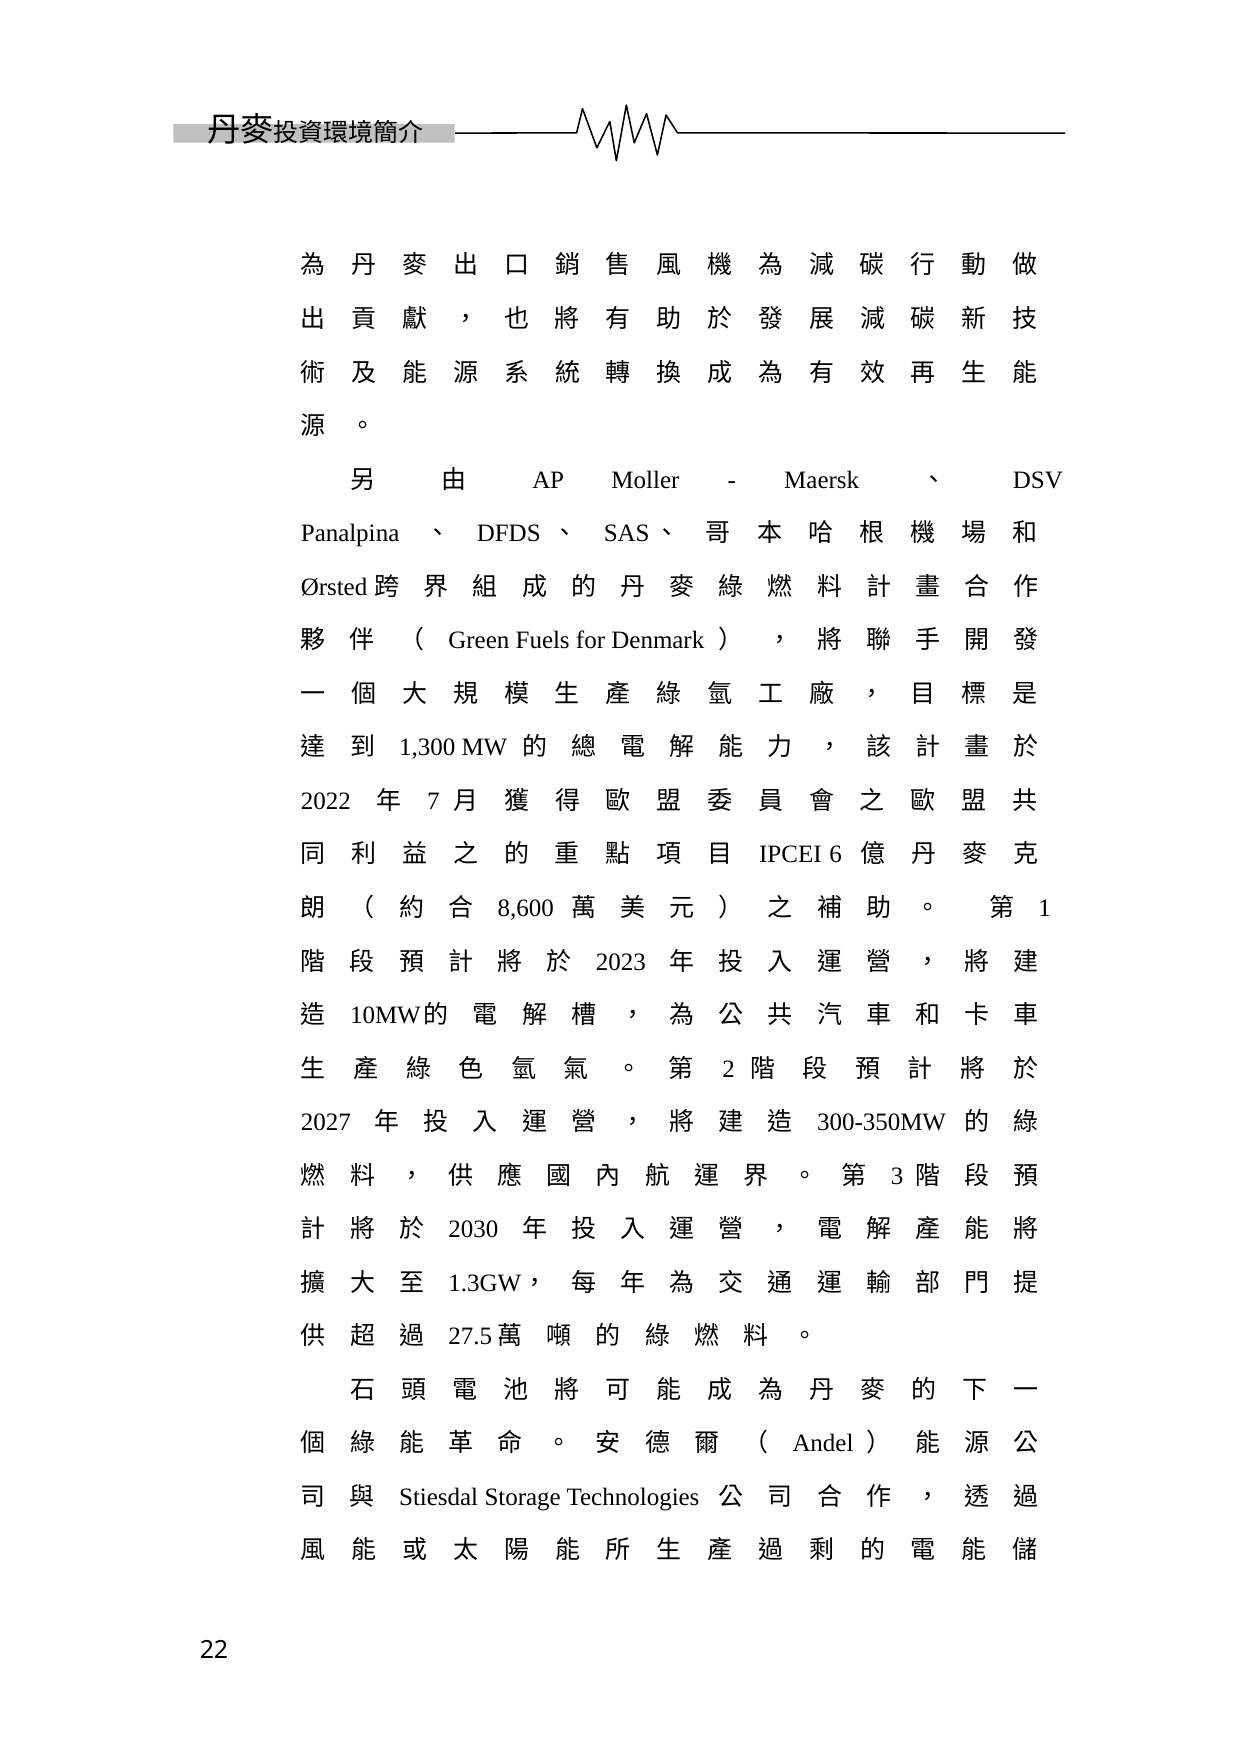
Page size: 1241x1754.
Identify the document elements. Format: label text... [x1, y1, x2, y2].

text 另由AP Moller - Maersk、DSV Panalpina、DFDS、SAS、哥本哈根機場和Ørsted跨界組成的丹麥綠燃料計畫合作夥伴（Green Fuels for Denmark），將聯手開發一個大規模生產綠氫工廠，目標是達到1,300 MW的總電解能力，該計畫於2022年7月獲得歐盟委員會之歐盟共同利益之的重點項目IPCEI 6億丹麥克朗（約合8,600萬美元）之補助。 第1階段預計將於2023年投入運營，將建造10MW的電解槽，為公共汽車和卡車生產綠色氫氣。第2階段預計將於2027年投入運營，將建造300-350MW的綠燃料，供應國內航運界。第3階段預計將於2030年投入運營，電解產能將擴大至1.3GW，每年為交通運輸部門提供超過27.5萬噸的綠燃料。 [276, 450, 1063, 1361]
text 為丹麥出口銷售風機為減碳行動做出貢獻，也將有助於發展減碳新技術及能源系統轉換成為有效再生能源。 [276, 236, 1063, 450]
text 石頭電池將可能成為丹麥的下一個綠能革命。安德爾（Andel）能源公司與Stiesdal Storage Technologies公司合作，透過風能或太陽能所生產過剩的電能儲 [276, 1361, 1063, 1575]
